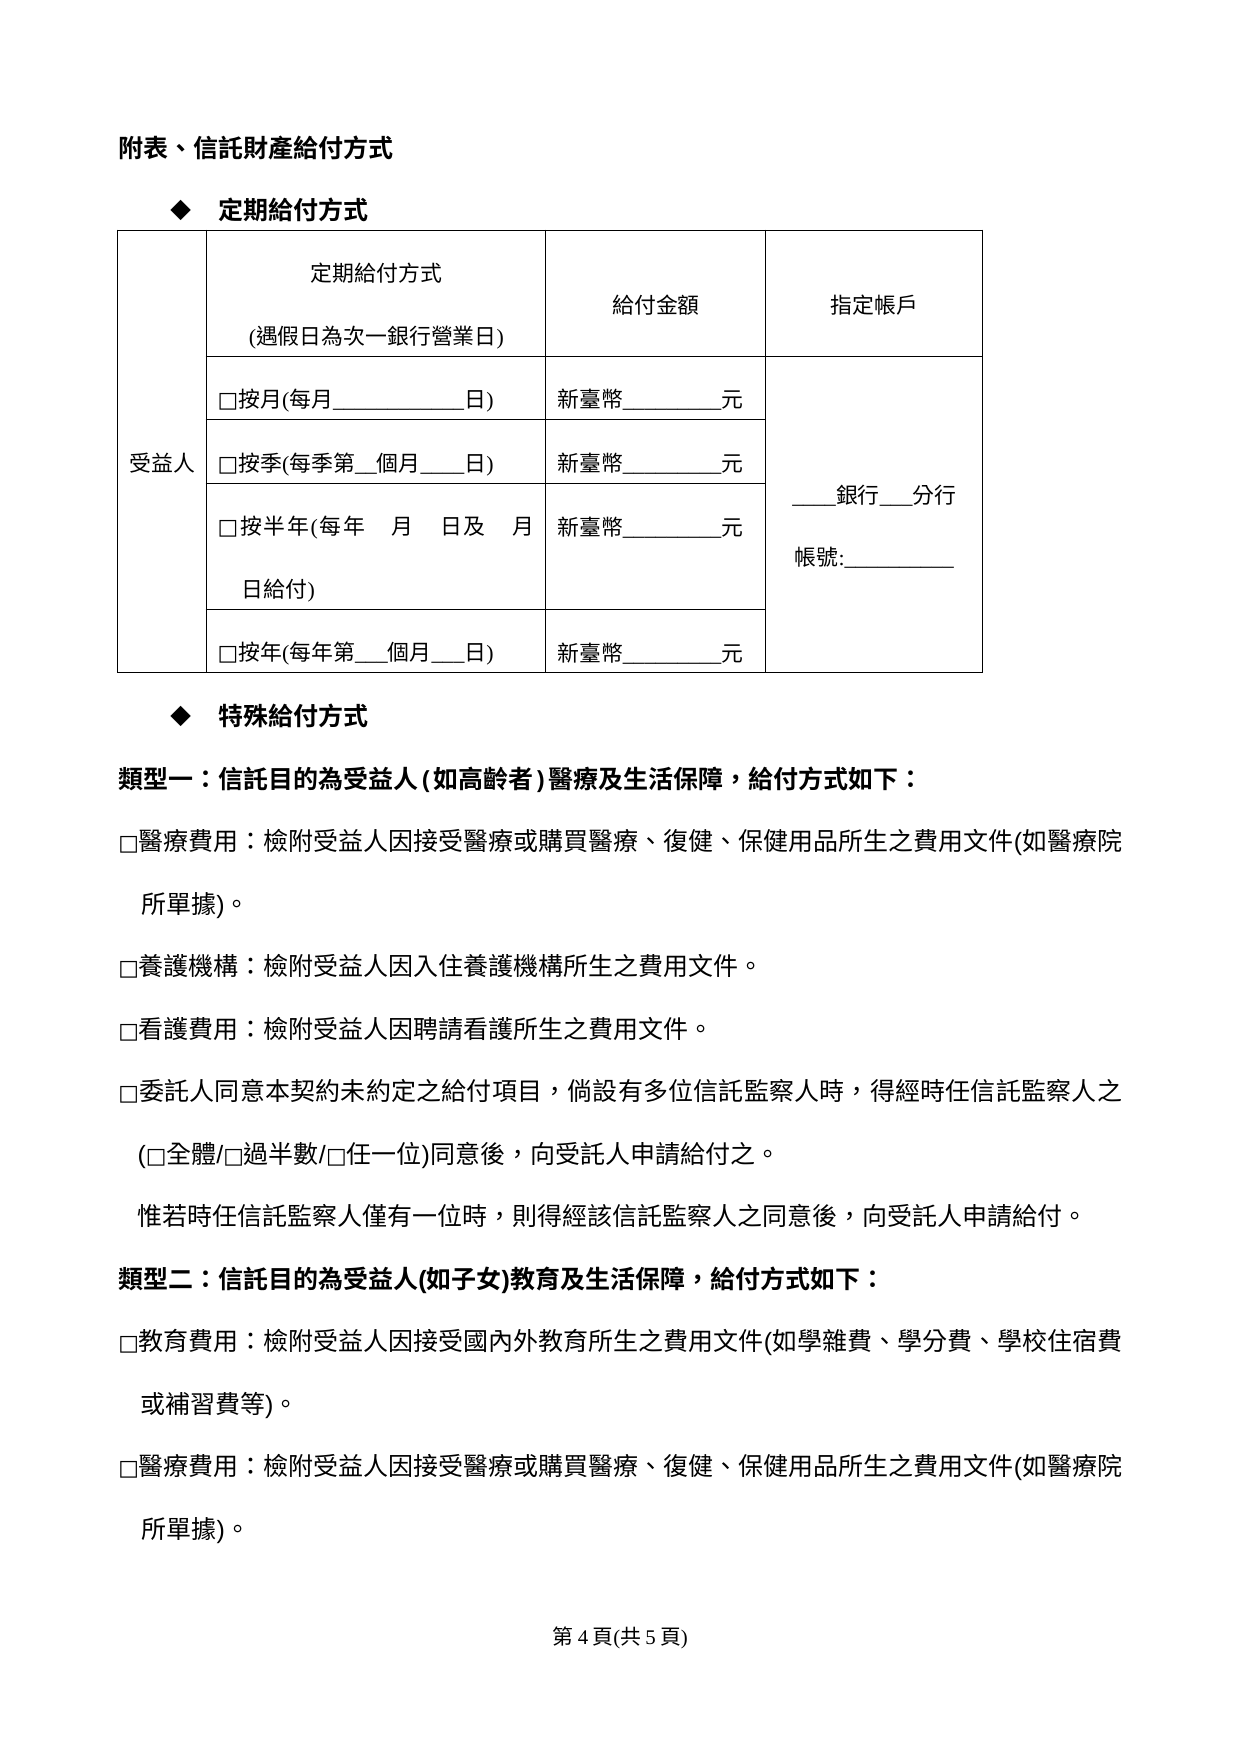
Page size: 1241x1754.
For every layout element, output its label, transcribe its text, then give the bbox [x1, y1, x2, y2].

table_cell 新臺幣_________元 [546, 357, 765, 419]
table_header 受益人 [118, 231, 206, 672]
text 類型一：信託目的為受益人(如高齡者)醫療及生活保障，給付方式如下： [118, 736, 1122, 798]
table_cell 新臺幣_________元 [546, 420, 765, 483]
table_cell 新臺幣_________元 [546, 610, 765, 672]
table_cell □按季(每季第__個月____日) [207, 420, 545, 483]
list 定期給付方式 [168, 167, 1122, 229]
text □委託人同意本契約未約定之給付項目，倘設有多位信託監察人時，得經時任信託監察人之(□全體/□過半數/□任一位)同意後，向受託人申請給付之。 [118, 1048, 1122, 1173]
text □看護費用：檢附受益人因聘請看護所生之費用文件。 [118, 986, 1122, 1048]
table_cell ____銀行___分行 帳號:__________ [766, 357, 982, 672]
table_cell □按月(每月____________日) [207, 357, 545, 419]
table_cell □按半年(每年 月 日及 月 日給付) [207, 484, 545, 609]
text □教育費用：檢附受益人因接受國內外教育所生之費用文件(如學雜費、學分費、學校住宿費或補習費等)。 [118, 1298, 1122, 1423]
table_header 給付金額 [546, 231, 765, 356]
table_cell 新臺幣_________元 [546, 484, 765, 609]
text □醫療費用：檢附受益人因接受醫療或購買醫療、復健、保健用品所生之費用文件(如醫療院所單據)。 [118, 798, 1122, 923]
text 類型二：信託目的為受益人(如子女)教育及生活保障，給付方式如下： [118, 1236, 1122, 1298]
table_cell □按年(每年第___個月___日) [207, 610, 545, 672]
table_header 指定帳戶 [766, 231, 982, 356]
text 附表、信託財產給付方式 [118, 104, 1122, 167]
table_header 定期給付方式 (遇假日為次一銀行營業日) [207, 231, 545, 356]
list 特殊給付方式 [168, 673, 1122, 736]
text 惟若時任信託監察人僅有一位時，則得經該信託監察人之同意後，向受託人申請給付。 [137, 1173, 1122, 1236]
text □醫療費用：檢附受益人因接受醫療或購買醫療、復健、保健用品所生之費用文件(如醫療院所單據)。 [118, 1423, 1122, 1548]
text □養護機構：檢附受益人因入住養護機構所生之費用文件。 [118, 923, 1122, 986]
